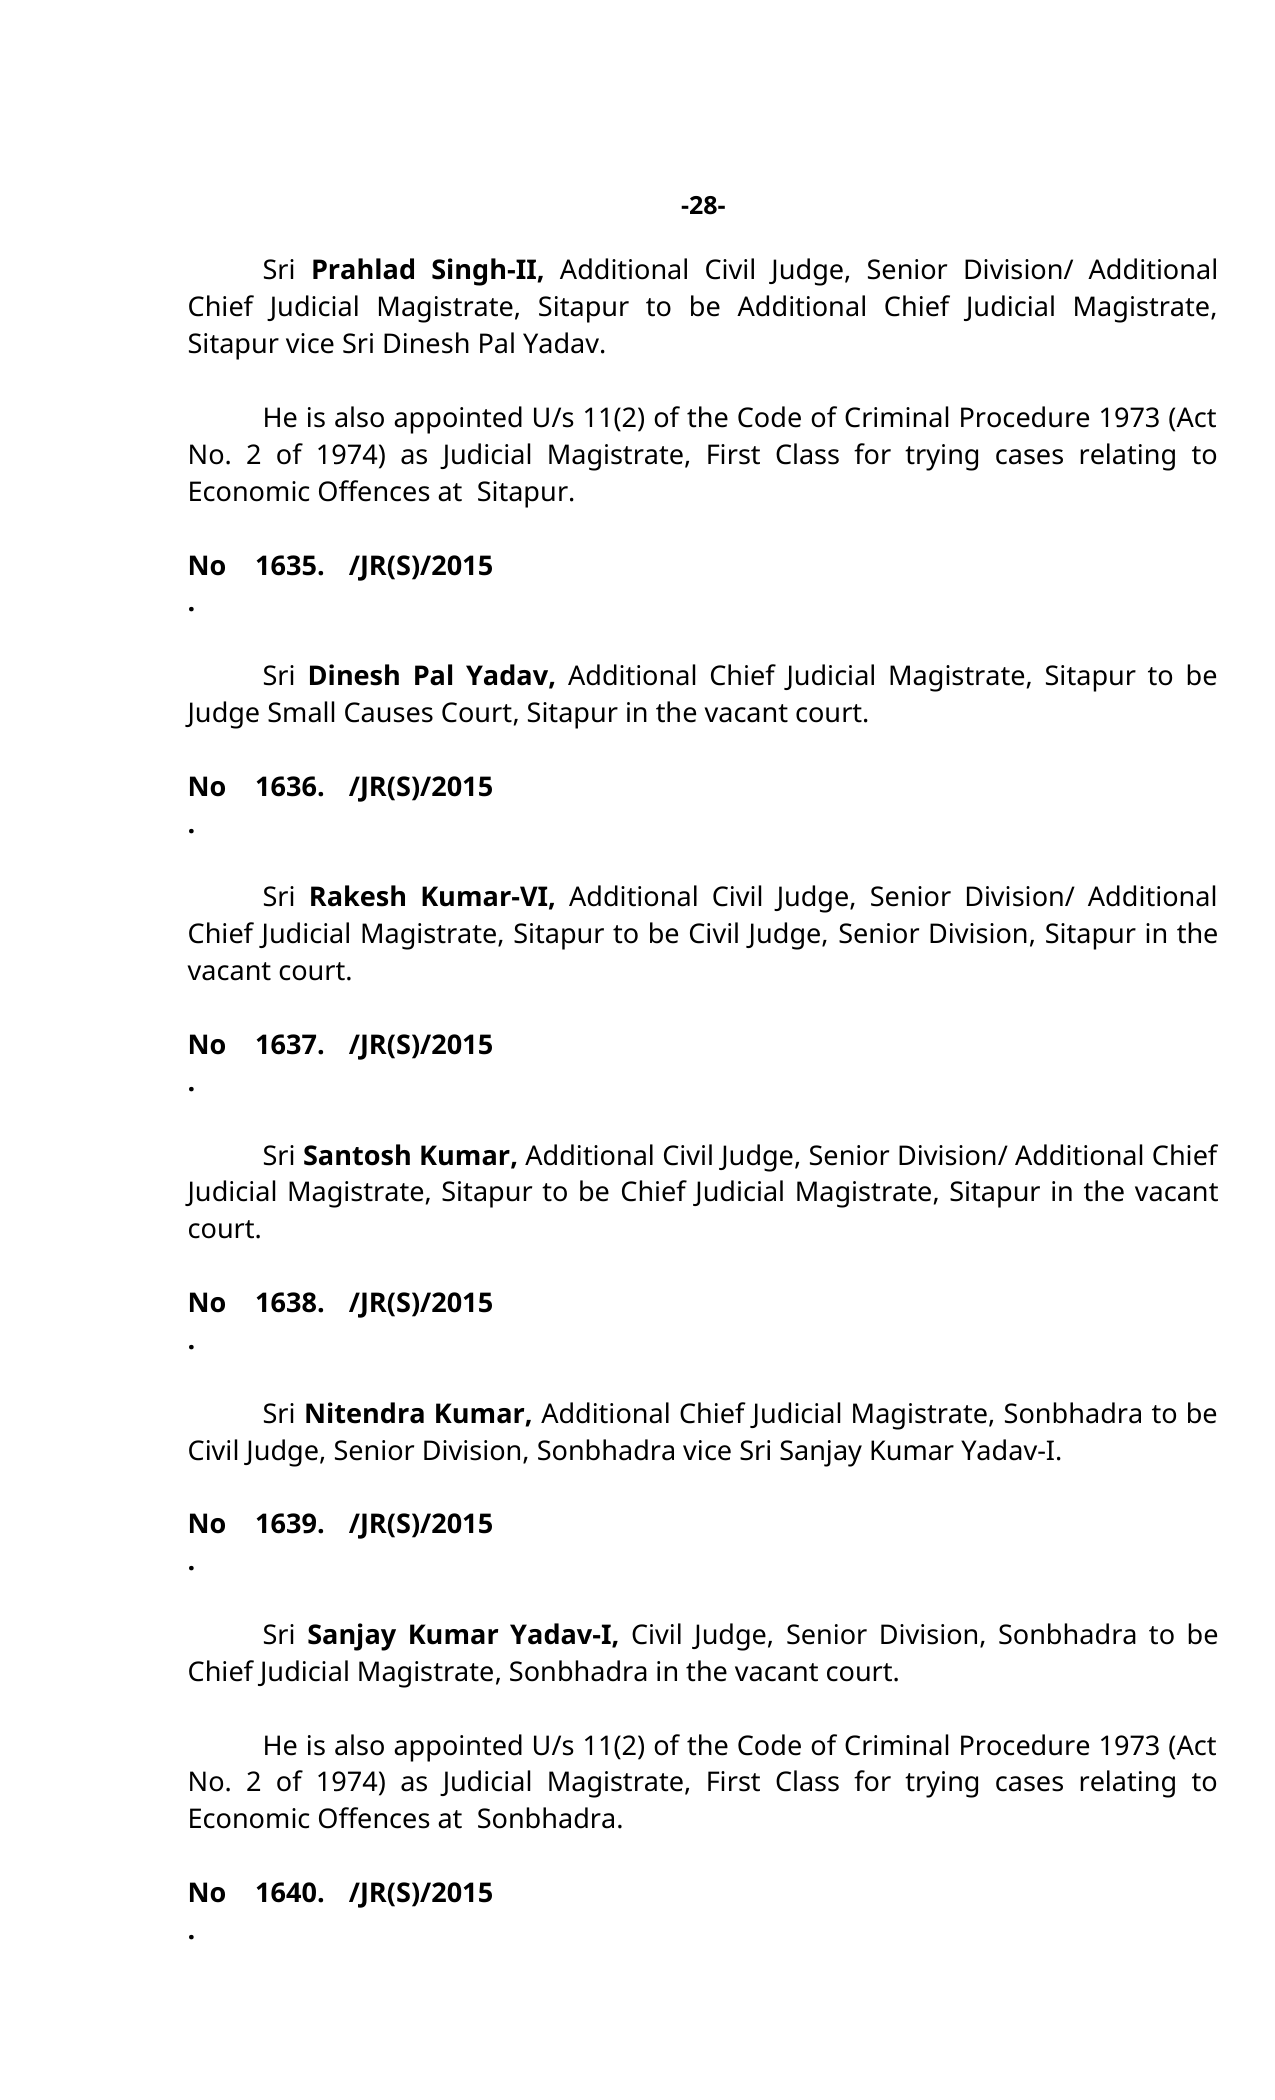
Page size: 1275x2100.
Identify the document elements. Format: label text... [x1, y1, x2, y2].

table_header No. [176, 767, 244, 841]
table_header /JR(S)/2015 [338, 1505, 552, 1578]
table_header /JR(S)/2015 [338, 1874, 552, 1947]
table_header [244, 1874, 337, 1947]
table_header No. [176, 1025, 244, 1099]
text Sri Sanjay Kumar Yadav-I, Civil Judge, Senior Division, Sonbhadra to be Chief Judicial Magistrate, Sonbhadra in the vacant court. [187, 1615, 1219, 1689]
text Sri Nitendra Kumar, Additional Chief Judicial Magistrate, Sonbhadra to be Civil Judge, Senior Division, Sonbhadra vice Sri Sanjay Kumar Yadav-I. [187, 1394, 1219, 1468]
text He is also appointed U/s 11(2) of the Code of Criminal Procedure 1973 (Act No. 2 of 1974) as Judicial Magistrate, First Class for trying cases relating to Economic Offences at Sonbhadra. [187, 1726, 1219, 1837]
text Sri Prahlad Singh-II, Additional Civil Judge, Senior Division/ Additional Chief Judicial Magistrate, Sitapur to be Additional Chief Judicial Magistrate, Sitapur vice Sri Dinesh Pal Yadav. [187, 251, 1219, 362]
text Sri Dinesh Pal Yadav, Additional Chief Judicial Magistrate, Sitapur to be Judge Small Causes Court, Sitapur in the vacant court. [187, 657, 1219, 730]
table_header No. [176, 1284, 244, 1357]
table_header [244, 1284, 337, 1357]
text Sri Santosh Kumar, Additional Civil Judge, Senior Division/ Additional Chief Judicial Magistrate, Sitapur to be Chief Judicial Magistrate, Sitapur in the vacant court. [187, 1136, 1219, 1247]
table_header /JR(S)/2015 [338, 546, 552, 620]
table_header [244, 1505, 337, 1578]
table_header [244, 546, 337, 620]
table_header /JR(S)/2015 [338, 767, 552, 841]
table_header No. [176, 546, 244, 620]
text He is also appointed U/s 11(2) of the Code of Criminal Procedure 1973 (Act No. 2 of 1974) as Judicial Magistrate, First Class for trying cases relating to Economic Offences at Sitapur. [187, 398, 1219, 509]
table_header [244, 767, 337, 841]
table_header No. [176, 1874, 244, 1947]
table_header [244, 1025, 337, 1099]
table_header /JR(S)/2015 [338, 1284, 552, 1357]
table_header No. [176, 1505, 244, 1578]
text Sri Rakesh Kumar-VI, Additional Civil Judge, Senior Division/ Additional Chief Judicial Magistrate, Sitapur to be Civil Judge, Senior Division, Sitapur in the vacant court. [187, 878, 1219, 988]
table_header /JR(S)/2015 [338, 1025, 552, 1099]
